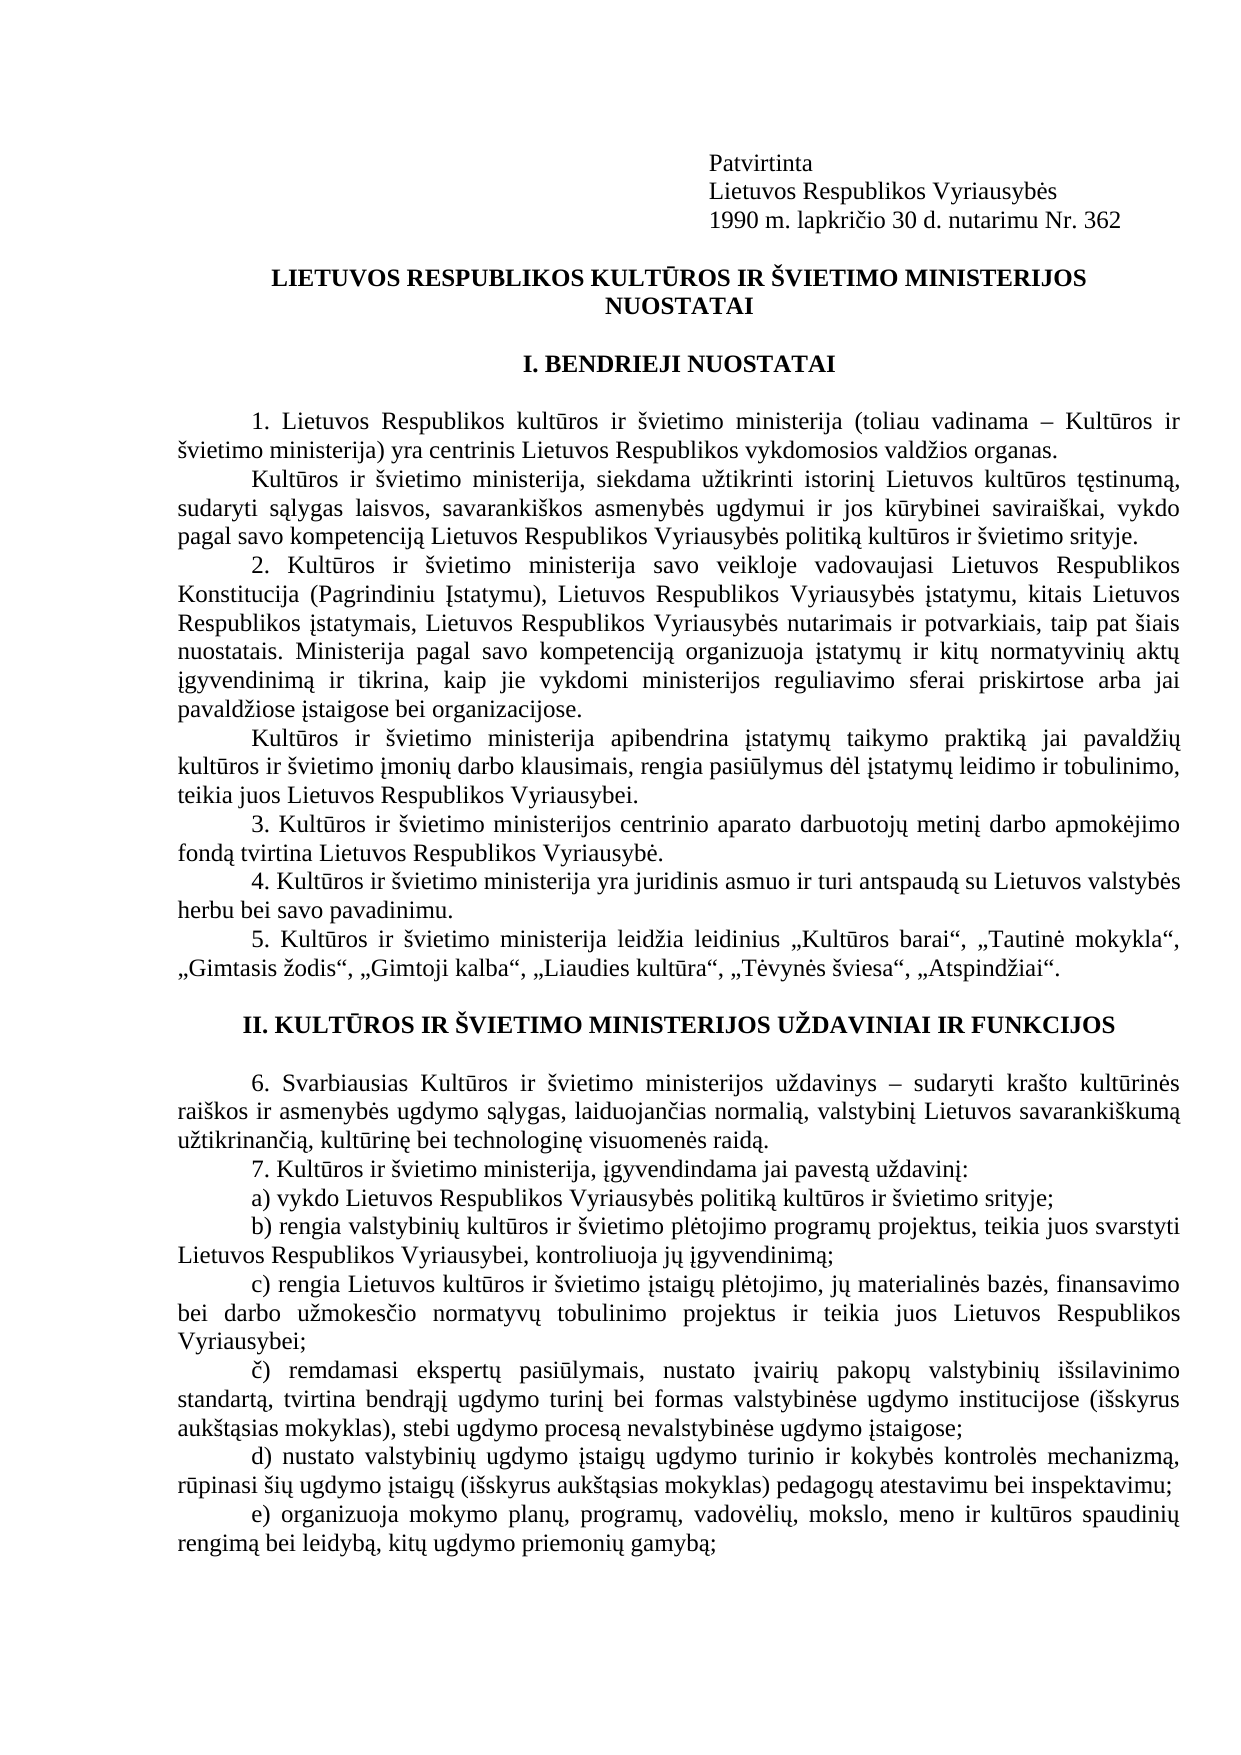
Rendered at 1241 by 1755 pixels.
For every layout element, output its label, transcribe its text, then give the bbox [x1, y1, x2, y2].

text d) nustato valstybinių ugdymo įstaigų ugdymo turinio ir kokybės kontrolės mechanizmą, rūpinasi šių ugdymo įstaigų (išskyrus aukštąsias mokyklas) pedagogų atestavimu bei inspektavimu; [177, 1441, 1181, 1499]
text č) remdamasi ekspertų pasiūlymais, nustato įvairių pakopų valstybinių išsilavinimo standartą, tvirtina bendrąjį ugdymo turinį bei formas valstybinėse ugdymo institucijose (išskyrus aukštąsias mokyklas), stebi ugdymo procesą nevalstybinėse ugdymo įstaigose; [177, 1355, 1181, 1441]
text Kultūros ir švietimo ministerija apibendrina įstatymų taikymo praktiką jai pavaldžių kultūros ir švietimo įmonių darbo klausimais, rengia pasiūlymus dėl įstatymų leidimo ir tobulinimo, teikia juos Lietuvos Respublikos Vyriausybei. [177, 723, 1181, 809]
text I. Bendrieji nuostatai [177, 349, 1181, 378]
text 7. Kultūros ir švietimo ministerija, įgyvendindama jai pavestą uždavinį: [177, 1154, 1181, 1183]
text c) rengia Lietuvos kultūros ir švietimo įstaigų plėtojimo, jų materialinės bazės, finansavimo bei darbo užmokesčio normatyvų tobulinimo projektus ir teikia juos Lietuvos Respublikos Vyriausybei; [177, 1269, 1181, 1355]
text 1. Lietuvos Respublikos kultūros ir švietimo ministerija (toliau vadinama – Kultūros ir švietimo ministerija) yra centrinis Lietuvos Respublikos vykdomosios valdžios organas. [177, 406, 1181, 464]
text nuostatai [177, 291, 1181, 320]
text a) vykdo Lietuvos Respublikos Vyriausybės politiką kultūros ir švietimo srityje; [177, 1183, 1181, 1211]
text 2. Kultūros ir švietimo ministerija savo veikloje vadovaujasi Lietuvos Respublikos Konstitucija (Pagrindiniu Įstatymu), Lietuvos Respublikos Vyriausybės įstatymu, kitais Lietuvos Respublikos įstatymais, Lietuvos Respublikos Vyriausybės nutarimais ir potvarkiais, taip pat šiais nuostatais. Ministerija pagal savo kompetenciją organizuoja įstatymų ir kitų normatyvinių aktų įgyvendinimą ir tikrina, kaip jie vykdomi ministerijos reguliavimo sferai priskirtose arba jai pavaldžiose įstaigose bei organizacijose. [177, 550, 1181, 723]
text 3. Kultūros ir švietimo ministerijos centrinio aparato darbuotojų metinį darbo apmokėjimo fondą tvirtina Lietuvos Respublikos Vyriausybė. [177, 809, 1181, 866]
text 1990 m. lapkričio 30 d. nutarimu Nr. 362 [177, 205, 1181, 234]
text 5. Kultūros ir švietimo ministerija leidžia leidinius „Kultūros barai“, „Tautinė mokykla“, „Gimtasis žodis“, „Gimtoji kalba“, „Liaudies kultūra“, „Tėvynės šviesa“, „Atspindžiai“. [177, 924, 1181, 981]
text II. Kultūros ir švietimo ministerijos uždaviniai ir funkcijos [177, 1010, 1181, 1039]
text Lietuvos Respublikos Vyriausybės [177, 176, 1181, 205]
text Lietuvos Respublikos kultūros ir švietimo ministerijos [177, 263, 1181, 291]
text Patvirtinta [177, 148, 1181, 176]
text Kultūros ir švietimo ministerija, siekdama užtikrinti istorinį Lietuvos kultūros tęstinumą, sudaryti sąlygas laisvos, savarankiškos asmenybės ugdymui ir jos kūrybinei saviraiškai, vykdo pagal savo kompetenciją Lietuvos Respublikos Vyriausybės politiką kultūros ir švietimo srityje. [177, 464, 1181, 550]
text 4. Kultūros ir švietimo ministerija yra juridinis asmuo ir turi antspaudą su Lietuvos valstybės herbu bei savo pavadinimu. [177, 866, 1181, 924]
text e) organizuoja mokymo planų, programų, vadovėlių, mokslo, meno ir kultūros spaudinių rengimą bei leidybą, kitų ugdymo priemonių gamybą; [177, 1499, 1181, 1556]
text b) rengia valstybinių kultūros ir švietimo plėtojimo programų projektus, teikia juos svarstyti Lietuvos Respublikos Vyriausybei, kontroliuoja jų įgyvendinimą; [177, 1211, 1181, 1269]
text 6. Svarbiausias Kultūros ir švietimo ministerijos uždavinys – sudaryti krašto kultūrinės raiškos ir asmenybės ugdymo sąlygas, laiduojančias normalią, valstybinį Lietuvos savarankiškumą užtikrinančią, kultūrinę bei technologinę visuomenės raidą. [177, 1068, 1181, 1154]
